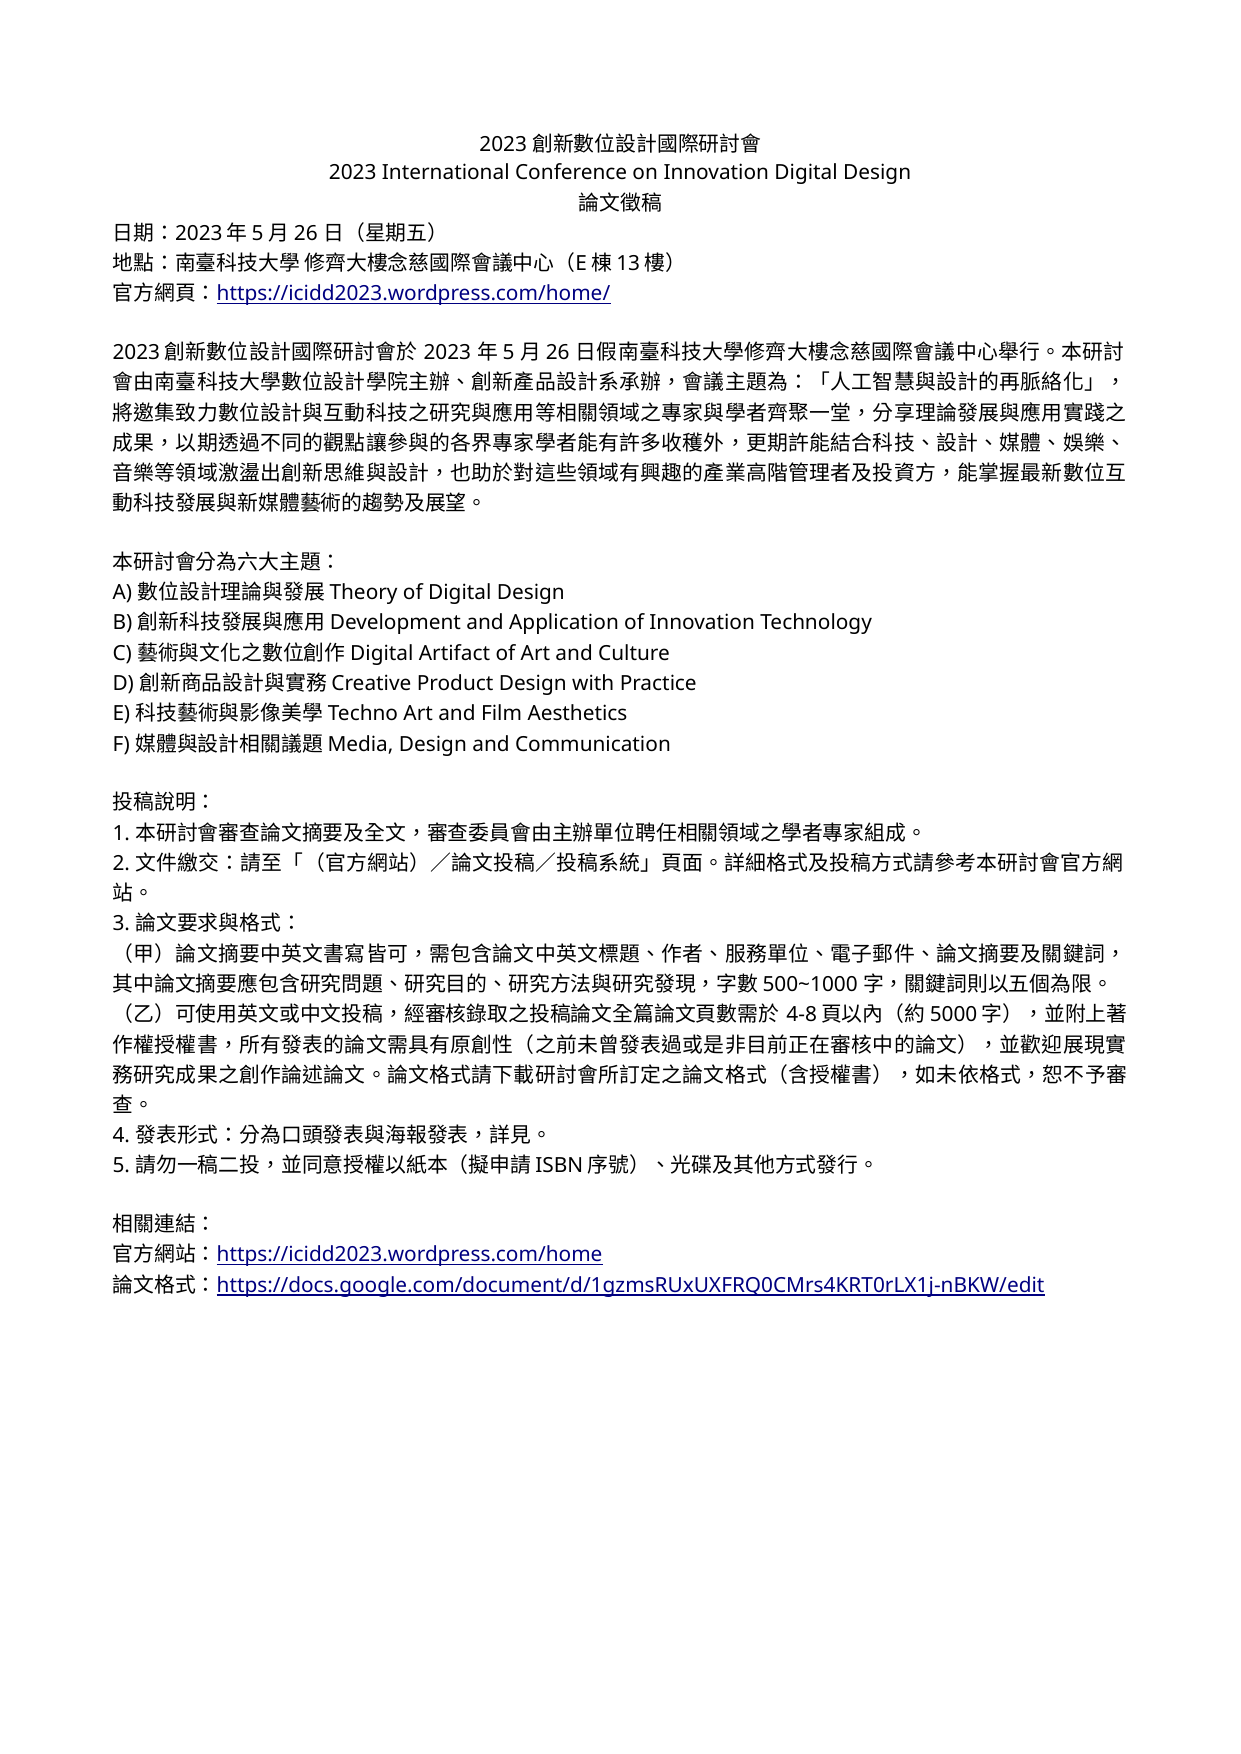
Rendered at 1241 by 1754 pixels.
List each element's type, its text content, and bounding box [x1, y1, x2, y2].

text 2023 International Conference on Innovation Digital Design [112, 157, 1128, 186]
text D) 創新商品設計與實務 Creative Product Design with Practice [112, 666, 1128, 697]
text 2023 創新數位設計國際研討會 [112, 127, 1128, 157]
text （乙）可使用英文或中文投稿，經審核錄取之投稿論文全篇論文頁數需於4-8頁以內（約5000字），並附上著作權授權書，所有發表的論文需具有原創性（之前未曾發表過或是非目前正在審核中的論文），並歡迎展現實務研究成果之創作論述論文。論文格式請下載研討會所訂定之論文格式（含授權書），如未依格式，恕不予審查。 [112, 997, 1128, 1118]
text 投稿說明： [112, 786, 1128, 816]
text F) 媒體與設計相關議題 Media, Design and Communication [112, 727, 1128, 757]
text 4. 發表形式：分為口頭發表與海報發表，詳見。 [112, 1118, 1128, 1149]
text 2023創新數位設計國際研討會於2023 年5 月26 日假南臺科技大學修齊大樓念慈國際會議中心舉行。本研討會由南臺科技大學數位設計學院主辦、創新產品設計系承辦，會議主題為：「人工智慧與設計的再脈絡化」，將邀集致力數位設計與互動科技之研究與應用等相關領域之專家與學者齊聚一堂，分享理論發展與應用實踐之成果，以期透過不同的觀點讓參與的各界專家學者能有許多收穫外，更期許能結合科技、設計、媒體、娛樂、音樂等領域激盪出創新思維與設計，也助於對這些領域有興趣的產業高階管理者及投資方，能掌握最新數位互動科技發展與新媒體藝術的趨勢及展望。 [112, 335, 1128, 517]
text 2. 文件繳交：請至「（官方網站）／論文投稿／投稿系統」頁面。詳細格式及投稿方式請參考本研討會官方網站。 [112, 846, 1128, 907]
text 5. 請勿一稿二投，並同意授權以紙本（擬申請ISBN序號）、光碟及其他方式發行。 [112, 1149, 1128, 1179]
text E) 科技藝術與影像美學 Techno Art and Film Aesthetics [112, 697, 1128, 727]
text 官方網頁：https://icidd2023.wordpress.com/home/ [112, 277, 1128, 307]
text 官方網站：https://icidd2023.wordpress.com/home [112, 1238, 1128, 1268]
text 1. 本研討會審查論文摘要及全文，審查委員會由主辦單位聘任相關領域之學者專家組成。 [112, 816, 1128, 846]
text 日期：2023年5 月26 日（星期五） [112, 216, 1128, 246]
text 論文格式：https://docs.google.com/document/d/1gzmsRUxUXFRQ0CMrs4KRT0rLX1j-nBKW/edit [112, 1268, 1128, 1298]
text B) 創新科技發展與應用 Development and Application of Innovation Technology [112, 606, 1128, 636]
text 地點：南臺科技大學 修齊大樓念慈國際會議中心（E棟13樓） [112, 246, 1128, 277]
text 3. 論文要求與格式： [112, 907, 1128, 937]
text 本研討會分為六大主題： [112, 545, 1128, 575]
text 論文徵稿 [112, 186, 1128, 216]
text C) 藝術與文化之數位創作 Digital Artifact of Art and Culture [112, 636, 1128, 666]
text （甲）論文摘要中英文書寫皆可，需包含論文中英文標題、作者、服務單位、電子郵件、論文摘要及關鍵詞，其中論文摘要應包含研究問題、研究目的、研究方法與研究發現，字數500~1000 字，關鍵詞則以五個為限。 [112, 937, 1128, 997]
text 相關連結： [112, 1207, 1128, 1238]
text A) 數位設計理論與發展 Theory of Digital Design [112, 575, 1128, 606]
